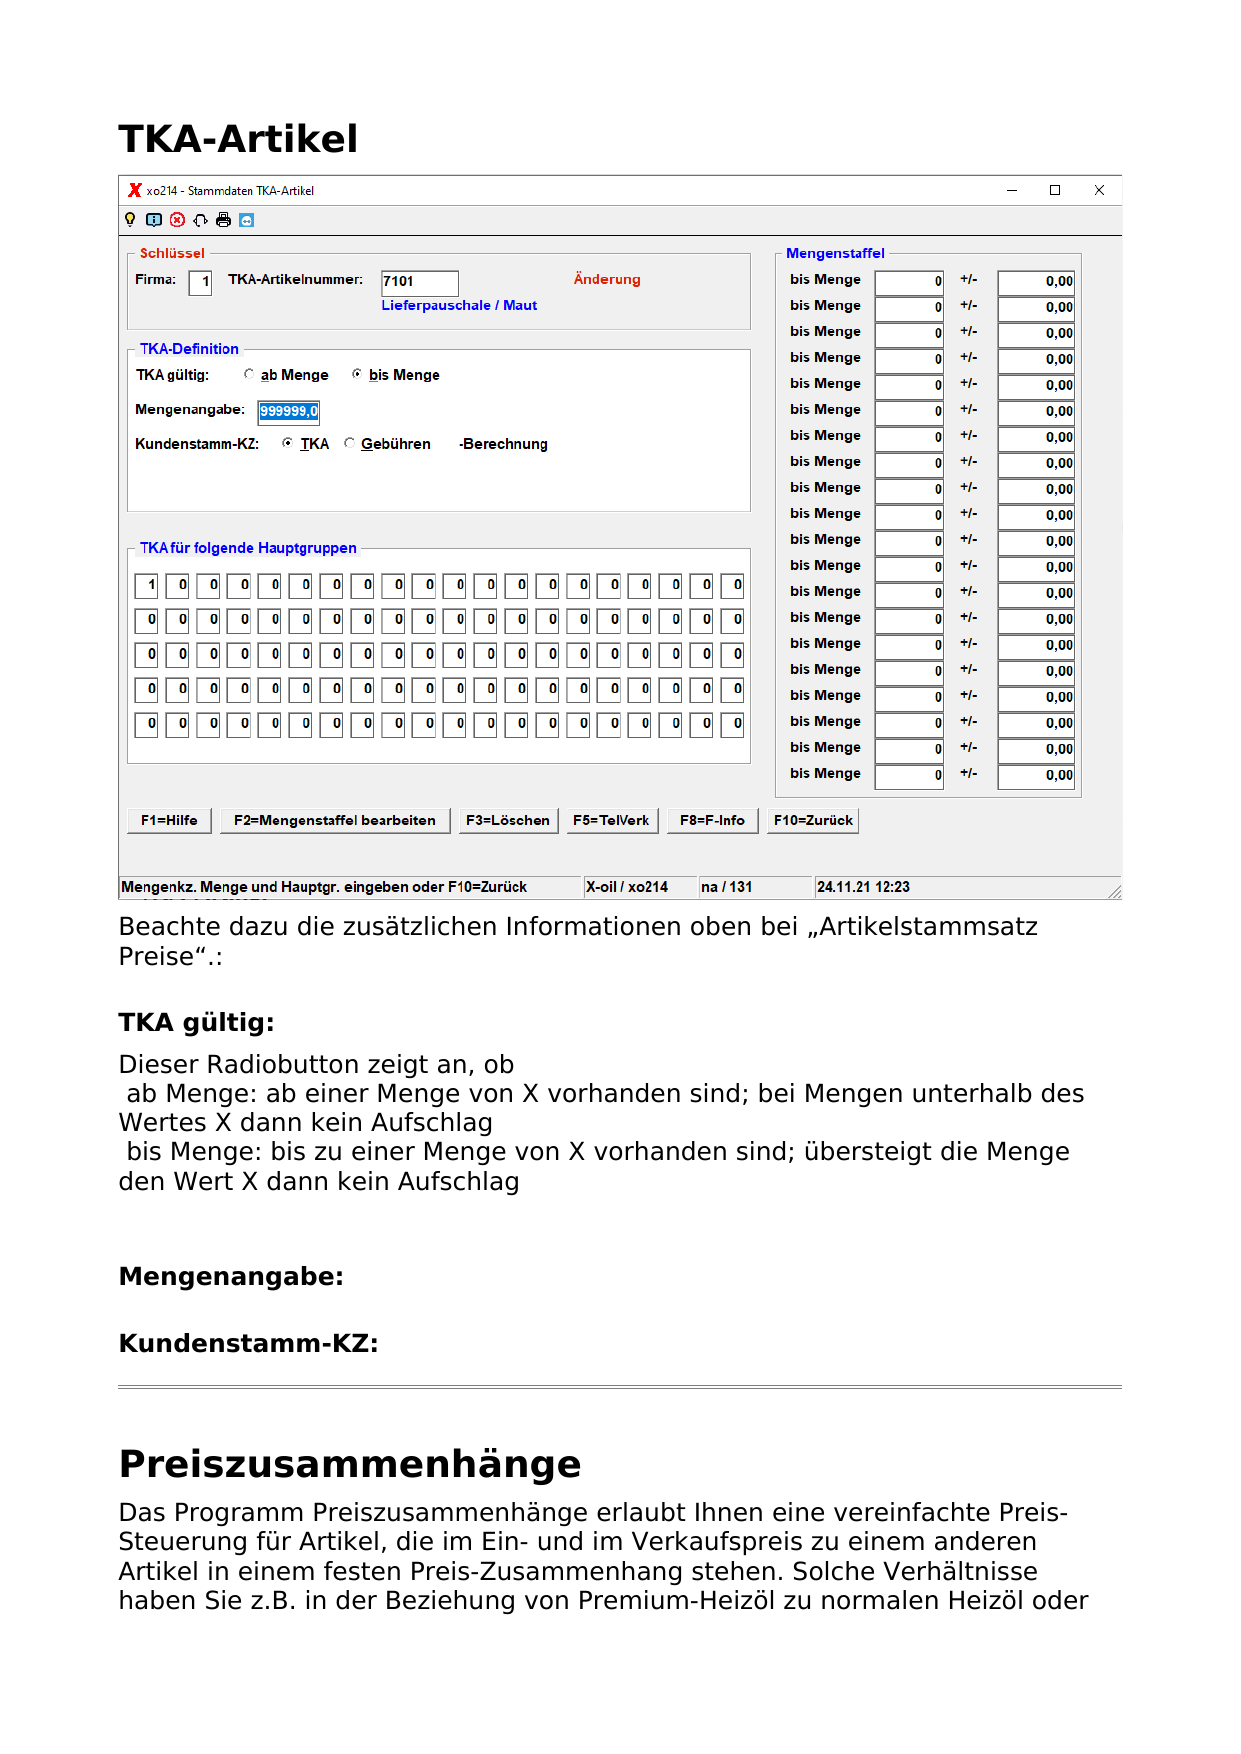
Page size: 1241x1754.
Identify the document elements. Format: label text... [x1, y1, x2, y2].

subtitle Mengenangabe: [118, 1262, 1122, 1292]
subtitle TKA-Artikel [118, 118, 1122, 162]
picture [118, 174, 1123, 900]
text Dieser Radiobutton zeigt an, ob ab Menge: ab einer Menge von X vorhanden sind; bei Mengen unterhalb des Wertes X dann kein Aufschlag bis Menge: bis zu einer Menge von X vorhanden sind; übersteigt die Menge den Wert X dann kein Aufschlag [118, 1050, 1122, 1225]
subtitle TKA gültig: [118, 1008, 1122, 1037]
subtitle Kundenstamm-KZ: [118, 1329, 1122, 1358]
text Das Programm Preiszusammenhänge erlaubt Ihnen eine vereinfachte Preis-Steuerung für Artikel, die im Ein- und im Verkaufspreis zu einem anderen Artikel in einem festen Preis-Zusammenhang stehen. Solche Verhältnisse haben Sie z.B. in der Beziehung von Premium-Heizöl zu normalen Heizöl oder [118, 1498, 1122, 1615]
text Beachte dazu die zusätzlichen Informationen oben bei „Artikelstammsatz Preise“.: [118, 912, 1122, 971]
subtitle Preiszusammenhänge [118, 1442, 1122, 1486]
